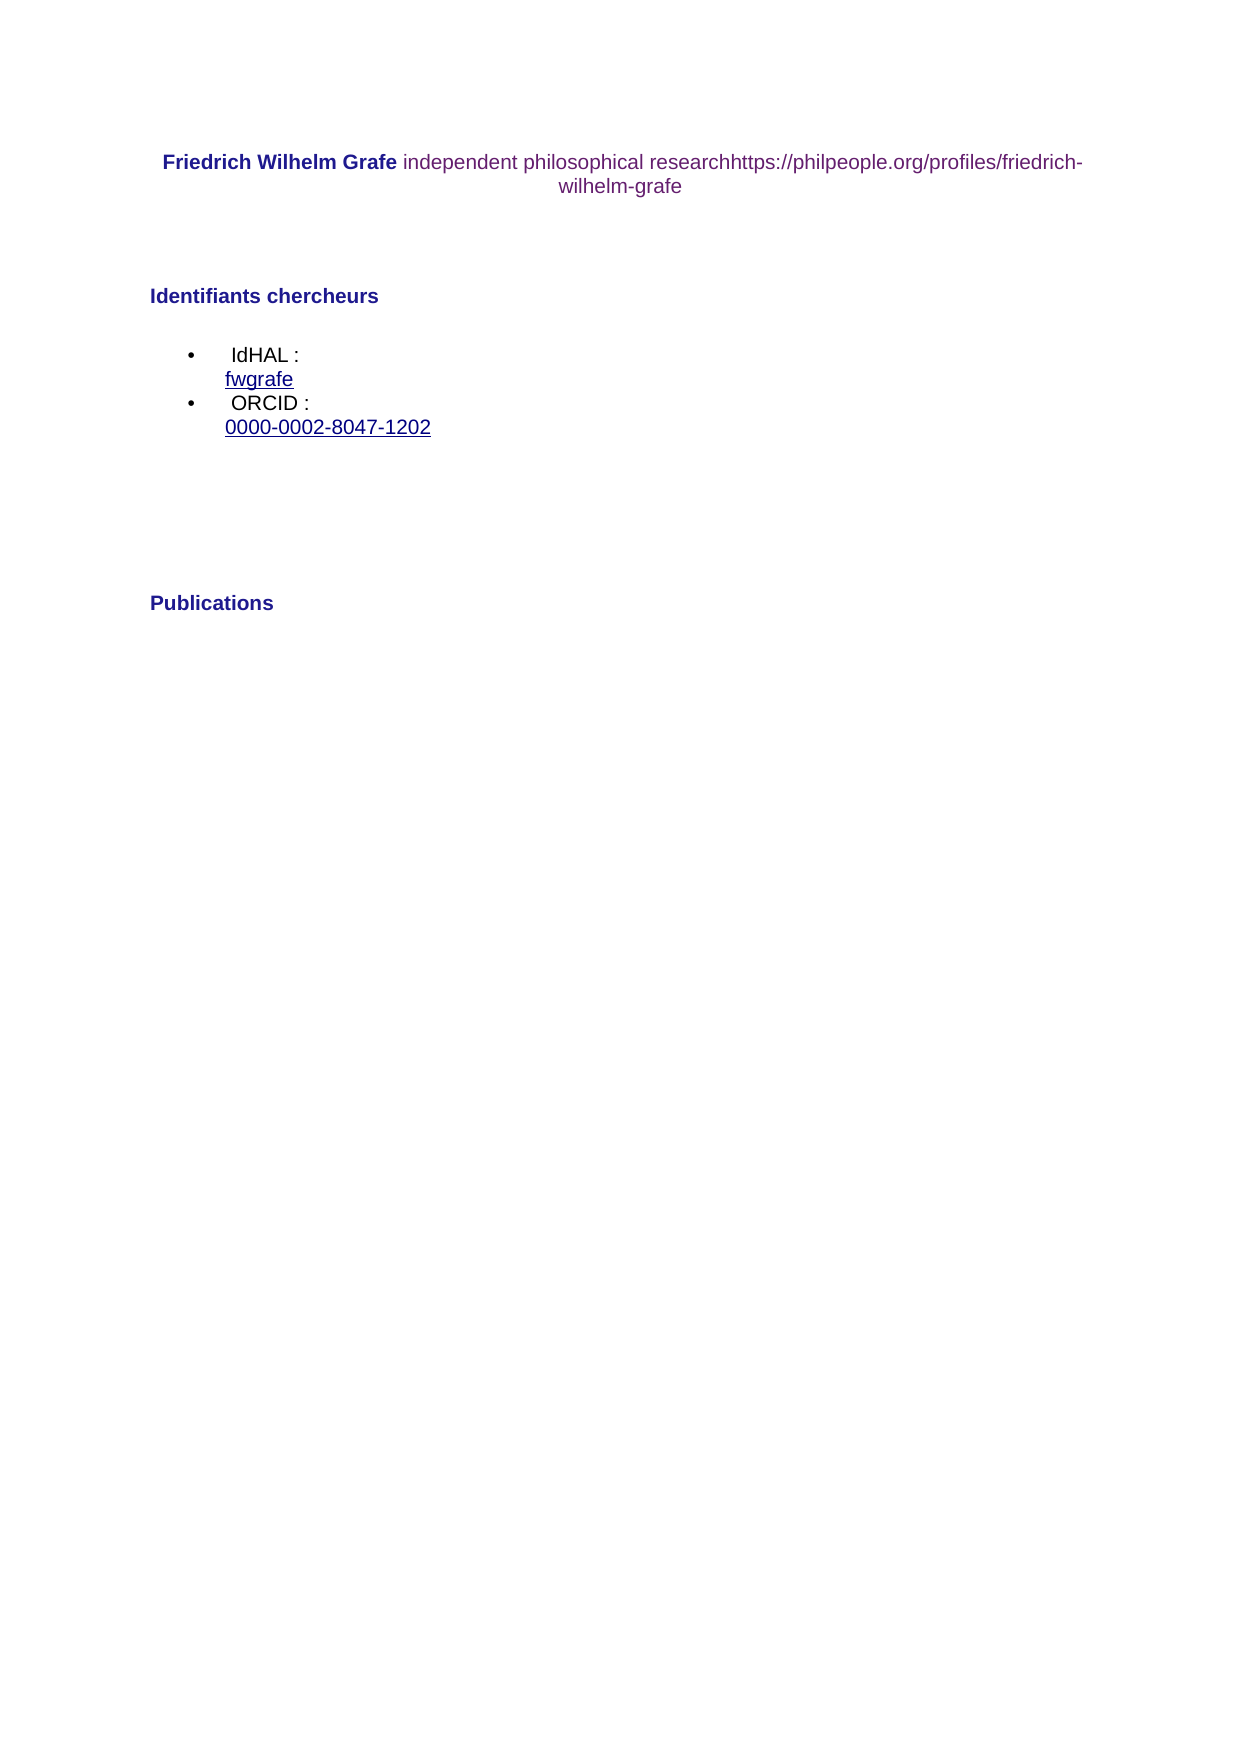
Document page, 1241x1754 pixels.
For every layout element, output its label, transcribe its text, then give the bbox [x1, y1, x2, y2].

list fwgrafe [187, 367, 1090, 391]
list IdHAL : [187, 343, 1090, 367]
subtitle Publications [150, 591, 1090, 614]
subtitle Identifiants chercheurs [150, 284, 1090, 308]
subtitle Friedrich Wilhelm Grafe independent philosophical researchhttps://philpeople.org/profiles/friedrich-wilhelm-grafe [150, 150, 1090, 198]
list 0000-0002-8047-1202 [187, 414, 1090, 438]
list ORCID : [187, 391, 1090, 414]
